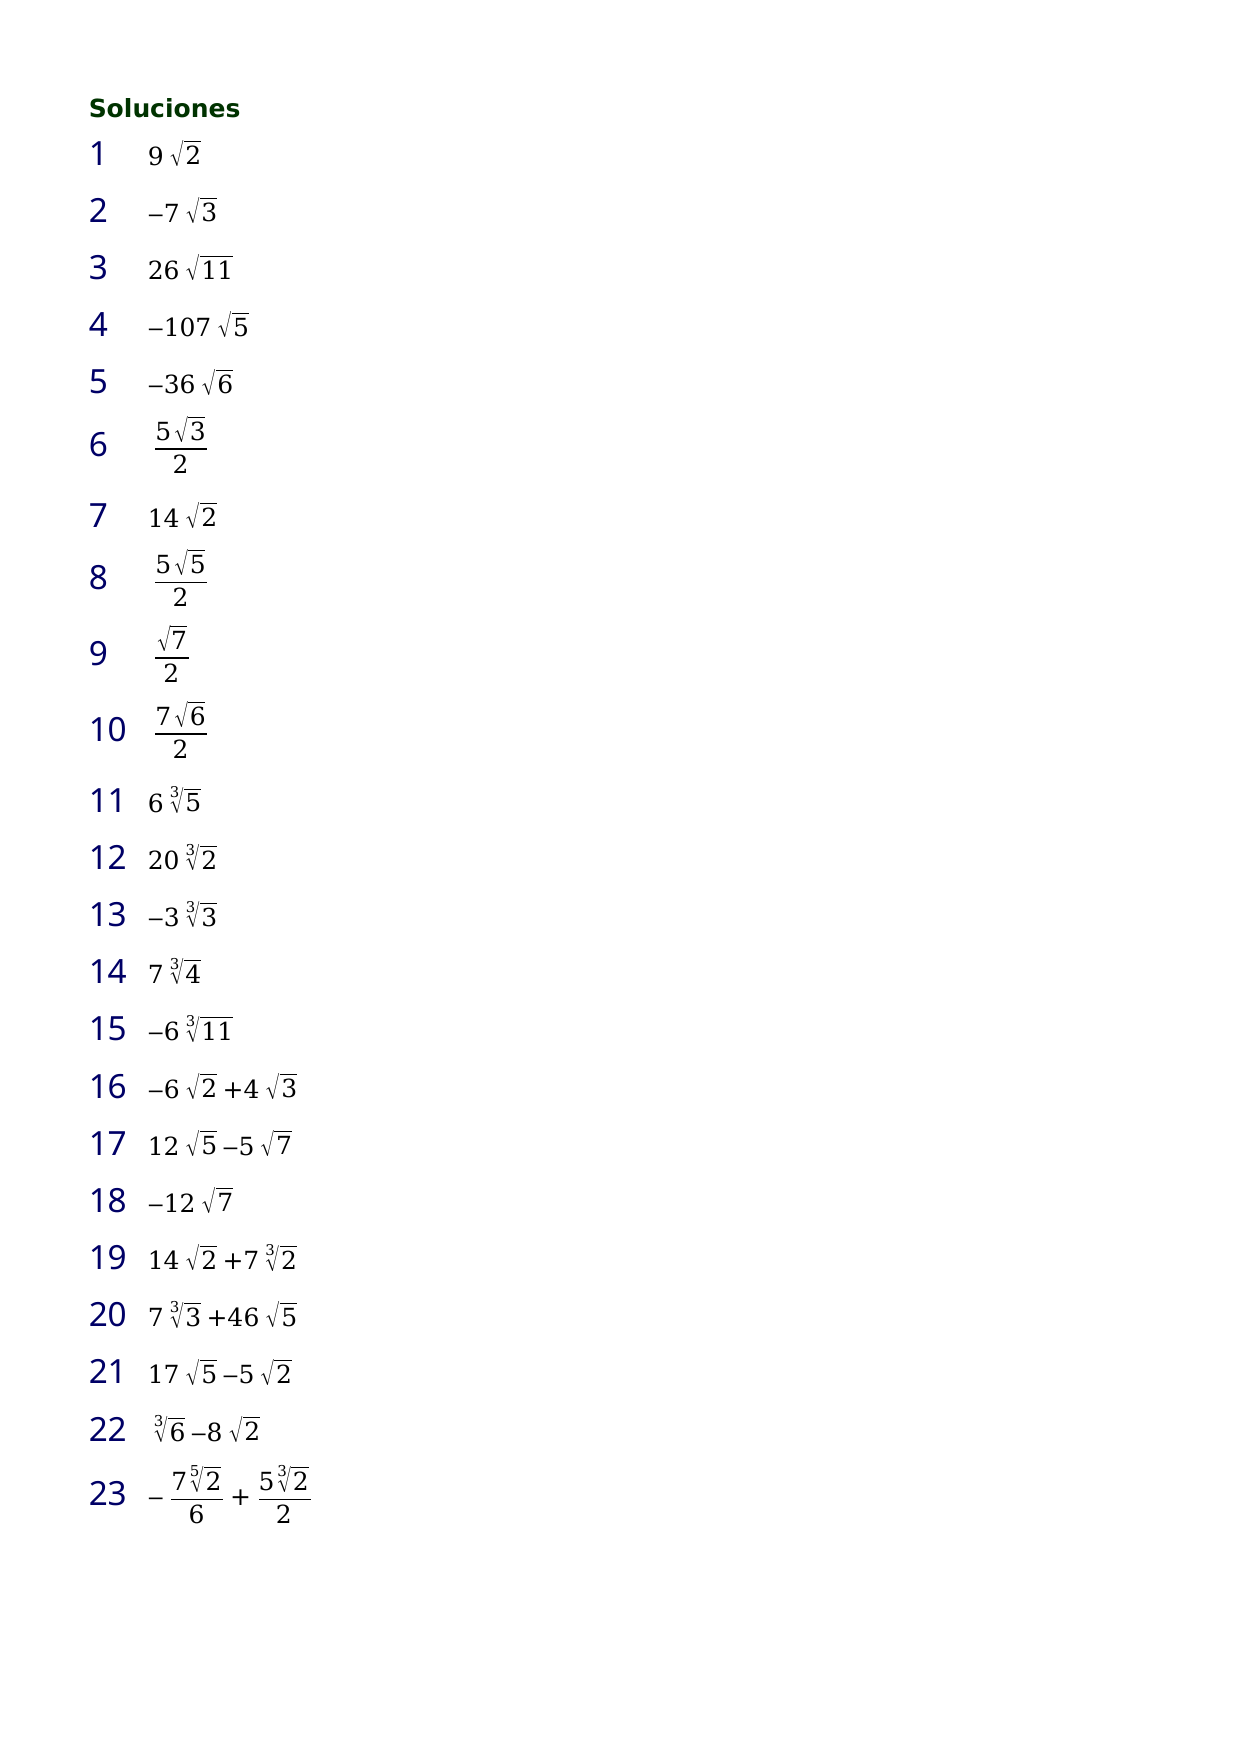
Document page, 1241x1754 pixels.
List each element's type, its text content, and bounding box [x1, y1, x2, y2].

list 20 [88, 834, 1152, 879]
list ‒8 [88, 1406, 1152, 1451]
text Soluciones [88, 94, 1152, 124]
list 26 [88, 244, 1152, 289]
list 7+46 [88, 1291, 1152, 1337]
list ‒12 [88, 1177, 1152, 1222]
list 9 [88, 129, 1152, 175]
list ‒6+4 [88, 1062, 1152, 1108]
list 6 [88, 776, 1152, 822]
list ‒107 [88, 301, 1152, 347]
list 17‒5 [88, 1348, 1152, 1394]
list 14 [88, 491, 1152, 537]
list ‒36 [88, 358, 1152, 404]
list ‒6 [88, 1005, 1152, 1051]
list ‒+ [88, 1463, 1152, 1529]
list 12‒5 [88, 1119, 1152, 1165]
list ‒7 [88, 187, 1152, 232]
list 7 [88, 948, 1152, 993]
list 14+7 [88, 1234, 1152, 1279]
list ‒3 [88, 891, 1152, 936]
